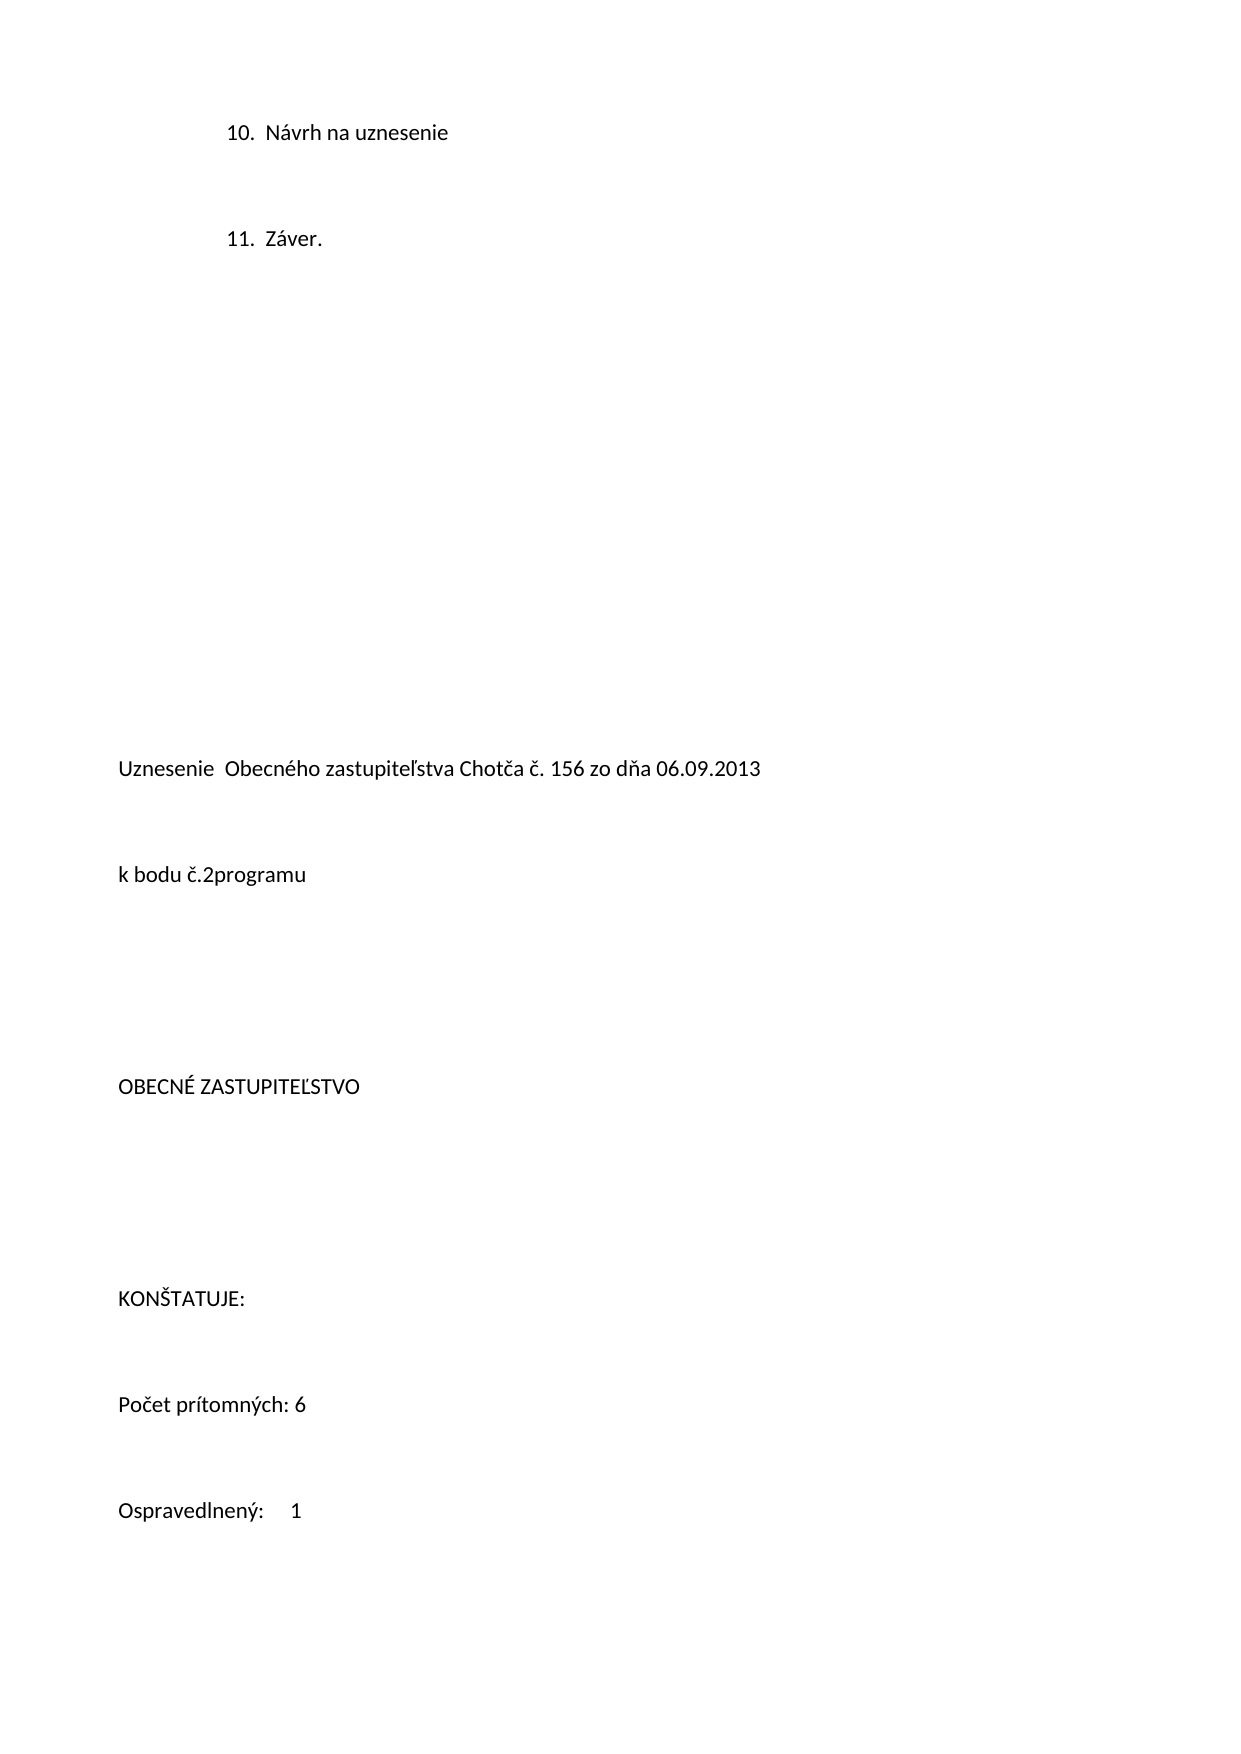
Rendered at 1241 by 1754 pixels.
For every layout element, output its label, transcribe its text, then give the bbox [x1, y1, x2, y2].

text 10. Návrh na uznesenie [118, 118, 1122, 146]
text Ospravedlnený: 1 [118, 1497, 1122, 1525]
text 11. Záver. [118, 224, 1122, 252]
text OBECNÉ ZASTUPITEĽSTVO [118, 1072, 1122, 1101]
text KONŠTATUJE: [118, 1284, 1122, 1313]
text k bodu č.2programu [118, 860, 1122, 888]
text Počet prítomných: 6 [118, 1391, 1122, 1419]
text Uznesenie Obecného zastupiteľstva Chotča č. 156 zo dňa 06.09.2013 [118, 754, 1122, 782]
